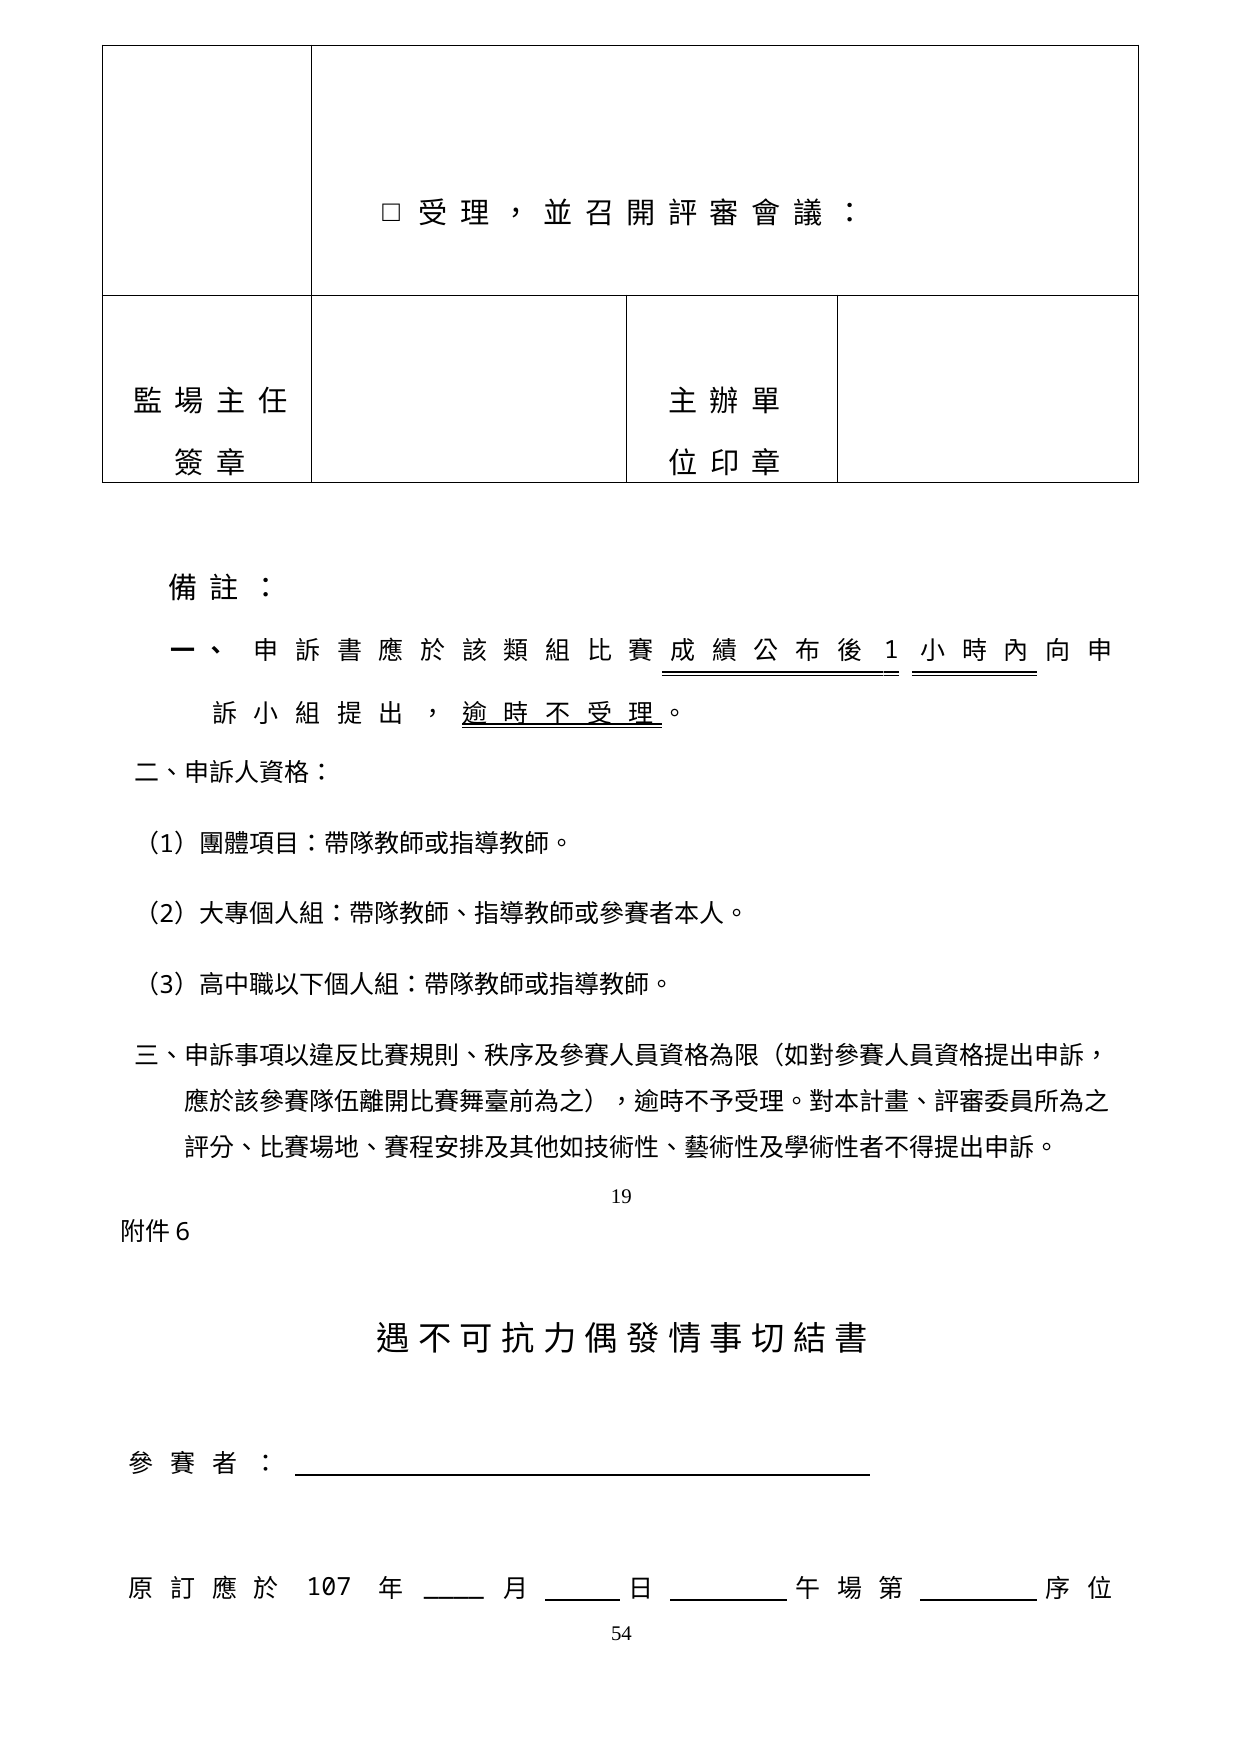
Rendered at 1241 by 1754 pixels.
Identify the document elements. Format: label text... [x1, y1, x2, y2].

text 二、申訴人資格： [134, 744, 1120, 790]
table_cell 主辦單位印章 [627, 296, 837, 482]
text 三、申訴事項以違反比賽規則、秩序及參賽人員資格為限（如對參賽人員資格提出申訴，應於該參賽隊伍離開比賽舞臺前為之），逾時不予受理。對本計畫、評審委員所為之評分、比賽場地、賽程安排及其他如技術性、藝術性及學術性者不得提出申訴。 [134, 1028, 1120, 1165]
text 19 [611, 1183, 633, 1208]
text 原訂應於107年____月 日 午場第 序位 [120, 1544, 1120, 1607]
table_cell [838, 296, 1138, 482]
text 參賽者： [120, 1419, 1120, 1482]
table_cell [312, 46, 1138, 294]
text 一、申訴書應於該類組比賽成績公布後1小時內向申訴小組提出，逾時不受理。 [134, 607, 1120, 732]
text （2）大專個人組：帶隊教師、指導教師或參賽者本人。 [134, 886, 1120, 932]
text 附件6 [120, 1212, 1120, 1248]
table_cell [103, 46, 311, 294]
table_cell 監場主任簽章 [103, 296, 311, 482]
table_header □受理，並召開評審會議： [322, 107, 1058, 232]
text 遇不可抗力偶發情事切結書 [120, 1294, 1120, 1357]
text 備註： [120, 544, 1120, 607]
text （1）團體項目：帶隊教師或指導教師。 [134, 815, 1120, 861]
table_cell [312, 296, 626, 482]
text （3）高中職以下個人組：帶隊教師或指導教師。 [134, 957, 1120, 1003]
